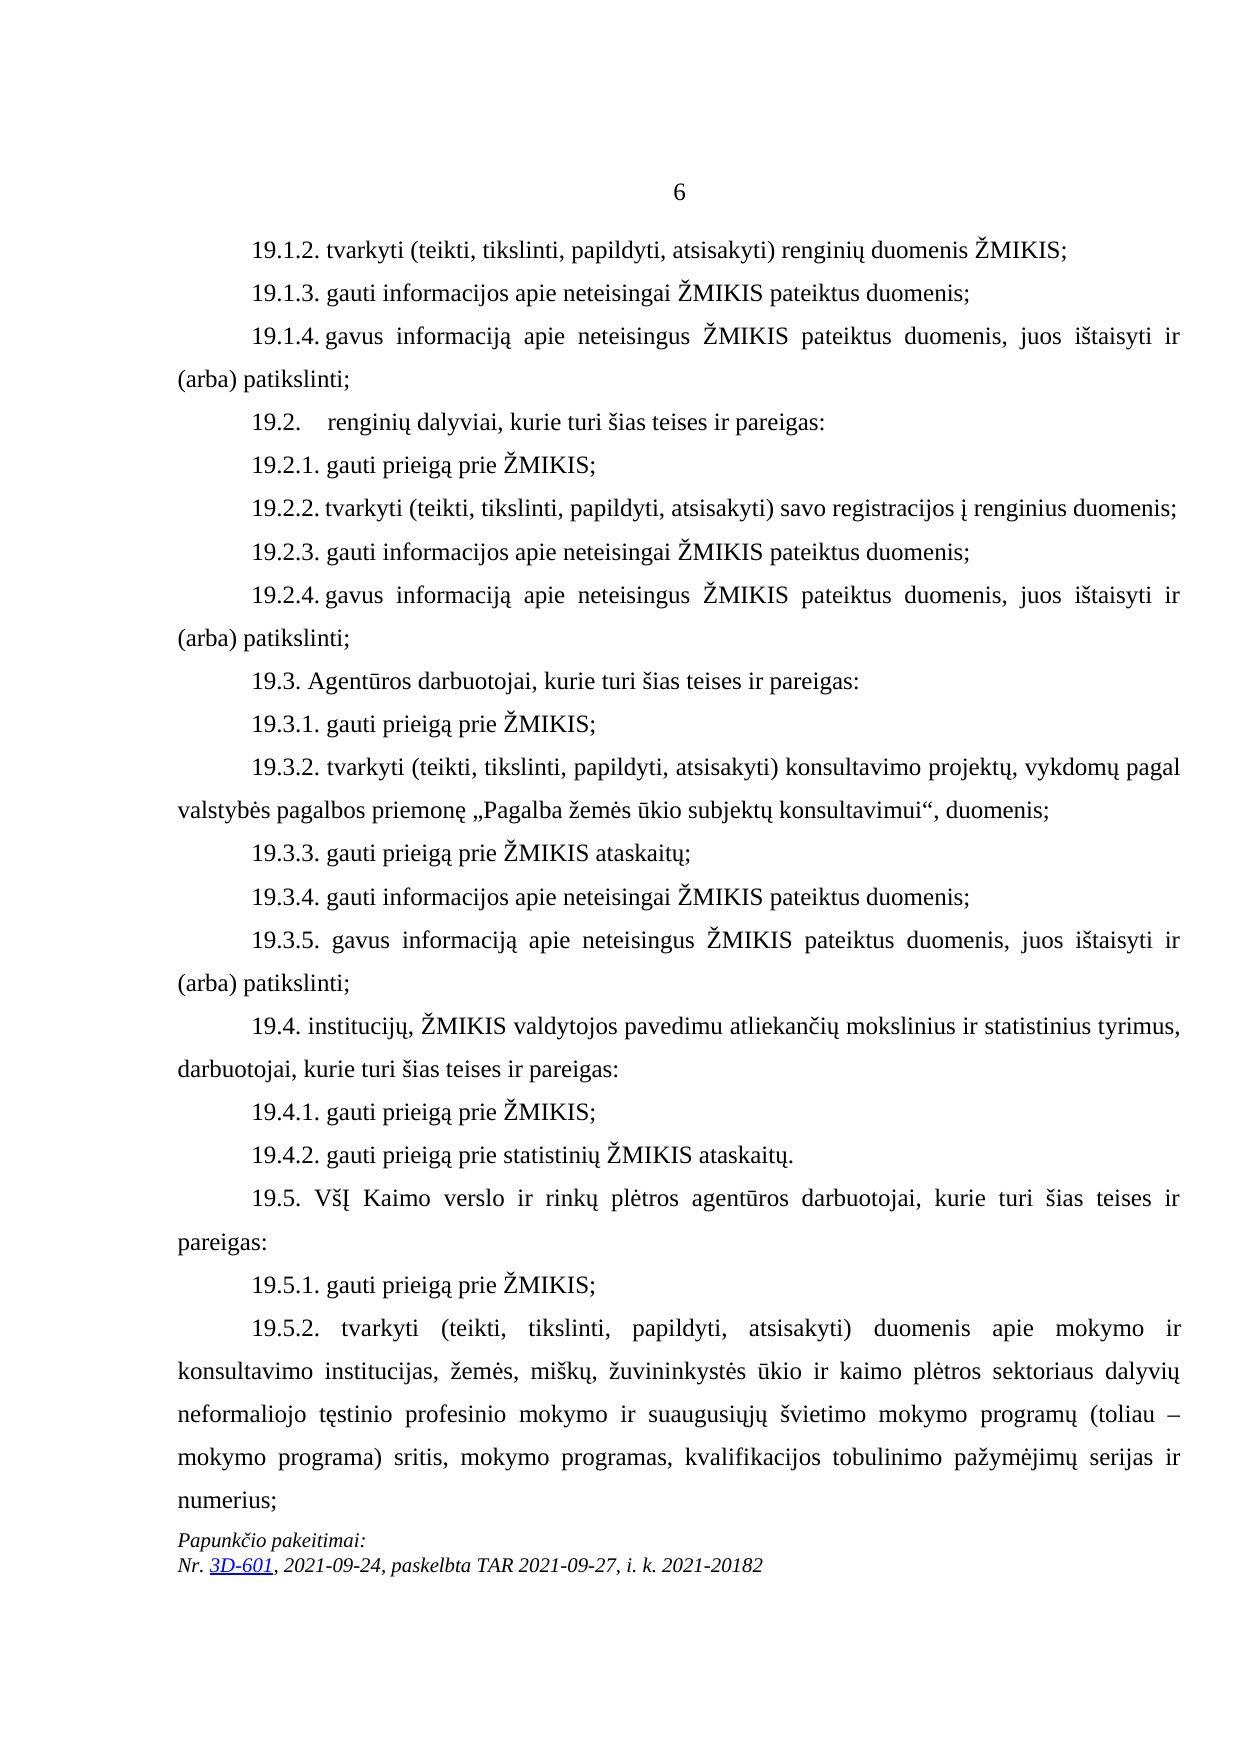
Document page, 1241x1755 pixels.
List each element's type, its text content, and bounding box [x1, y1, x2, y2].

text 19.3.1. gauti prieigą prie ŽMIKIS; [251, 709, 1181, 738]
text Papunkčio pakeitimai: [177, 1528, 1181, 1552]
text 19.5.2. tvarkyti (teikti, tikslinti, papildyti, atsisakyti) duomenis apie mokymo ir konsultavimo institucijas, žemės, miškų, žuvininkystės ūkio ir kaimo plėtros sektoriaus dalyvių neformaliojo tęstinio profesinio mokymo ir suaugusiųjų švietimo mokymo programų (toliau – mokymo programa) sritis, mokymo programas, kvalifikacijos tobulinimo pažymėjimų serijas ir numerius; [177, 1313, 1181, 1514]
text 19.3. Agentūros darbuotojai, kurie turi šias teises ir pareigas: [177, 666, 1181, 695]
text 19.5. VšĮ Kaimo verslo ir rinkų plėtros agentūros darbuotojai, kurie turi šias teises ir pareigas: [177, 1183, 1181, 1255]
text 19.2. renginių dalyviai, kurie turi šias teises ir pareigas: [177, 407, 1181, 436]
text 19.1.3. gauti informacijos apie neteisingai ŽMIKIS pateiktus duomenis; [251, 278, 1181, 307]
text 19.2.4. gavus informaciją apie neteisingus ŽMIKIS pateiktus duomenis, juos ištaisyti ir (arba) patikslinti; [177, 580, 1181, 652]
text 19.2.2. tvarkyti (teikti, tikslinti, papildyti, atsisakyti) savo registracijos į renginius duomenis; [177, 493, 1181, 522]
text 19.4.1. gauti prieigą prie ŽMIKIS; [251, 1097, 1181, 1126]
text 19.3.3. gauti prieigą prie ŽMIKIS ataskaitų; [251, 838, 1181, 867]
text 19.2.1. gauti prieigą prie ŽMIKIS; [251, 450, 1181, 479]
text 19.1.2. tvarkyti (teikti, tikslinti, papildyti, atsisakyti) renginių duomenis ŽMIKIS; [251, 235, 1181, 263]
text 19.4. institucijų, ŽMIKIS valdytojos pavedimu atliekančių mokslinius ir statistinius tyrimus, darbuotojai, kurie turi šias teises ir pareigas: [177, 1011, 1181, 1083]
text 19.3.5. gavus informaciją apie neteisingus ŽMIKIS pateiktus duomenis, juos ištaisyti ir (arba) patikslinti; [177, 925, 1181, 997]
text 19.5.1. gauti prieigą prie ŽMIKIS; [177, 1270, 1181, 1298]
text 19.3.4. gauti informacijos apie neteisingai ŽMIKIS pateiktus duomenis; [251, 882, 1181, 910]
text 19.2.3. gauti informacijos apie neteisingai ŽMIKIS pateiktus duomenis; [251, 537, 1181, 565]
text 19.1.4. gavus informaciją apie neteisingus ŽMIKIS pateiktus duomenis, juos ištaisyti ir (arba) patikslinti; [177, 321, 1181, 393]
text Nr. 3D-601, 2021-09-24, paskelbta TAR 2021-09-27, i. k. 2021-20182 [177, 1552, 1181, 1577]
text 19.3.2. tvarkyti (teikti, tikslinti, papildyti, atsisakyti) konsultavimo projektų, vykdomų pagal valstybės pagalbos priemonę „Pagalba žemės ūkio subjektų konsultavimui“, duomenis; [177, 752, 1181, 824]
text 19.4.2. gauti prieigą prie statistinių ŽMIKIS ataskaitų. [251, 1140, 1181, 1169]
